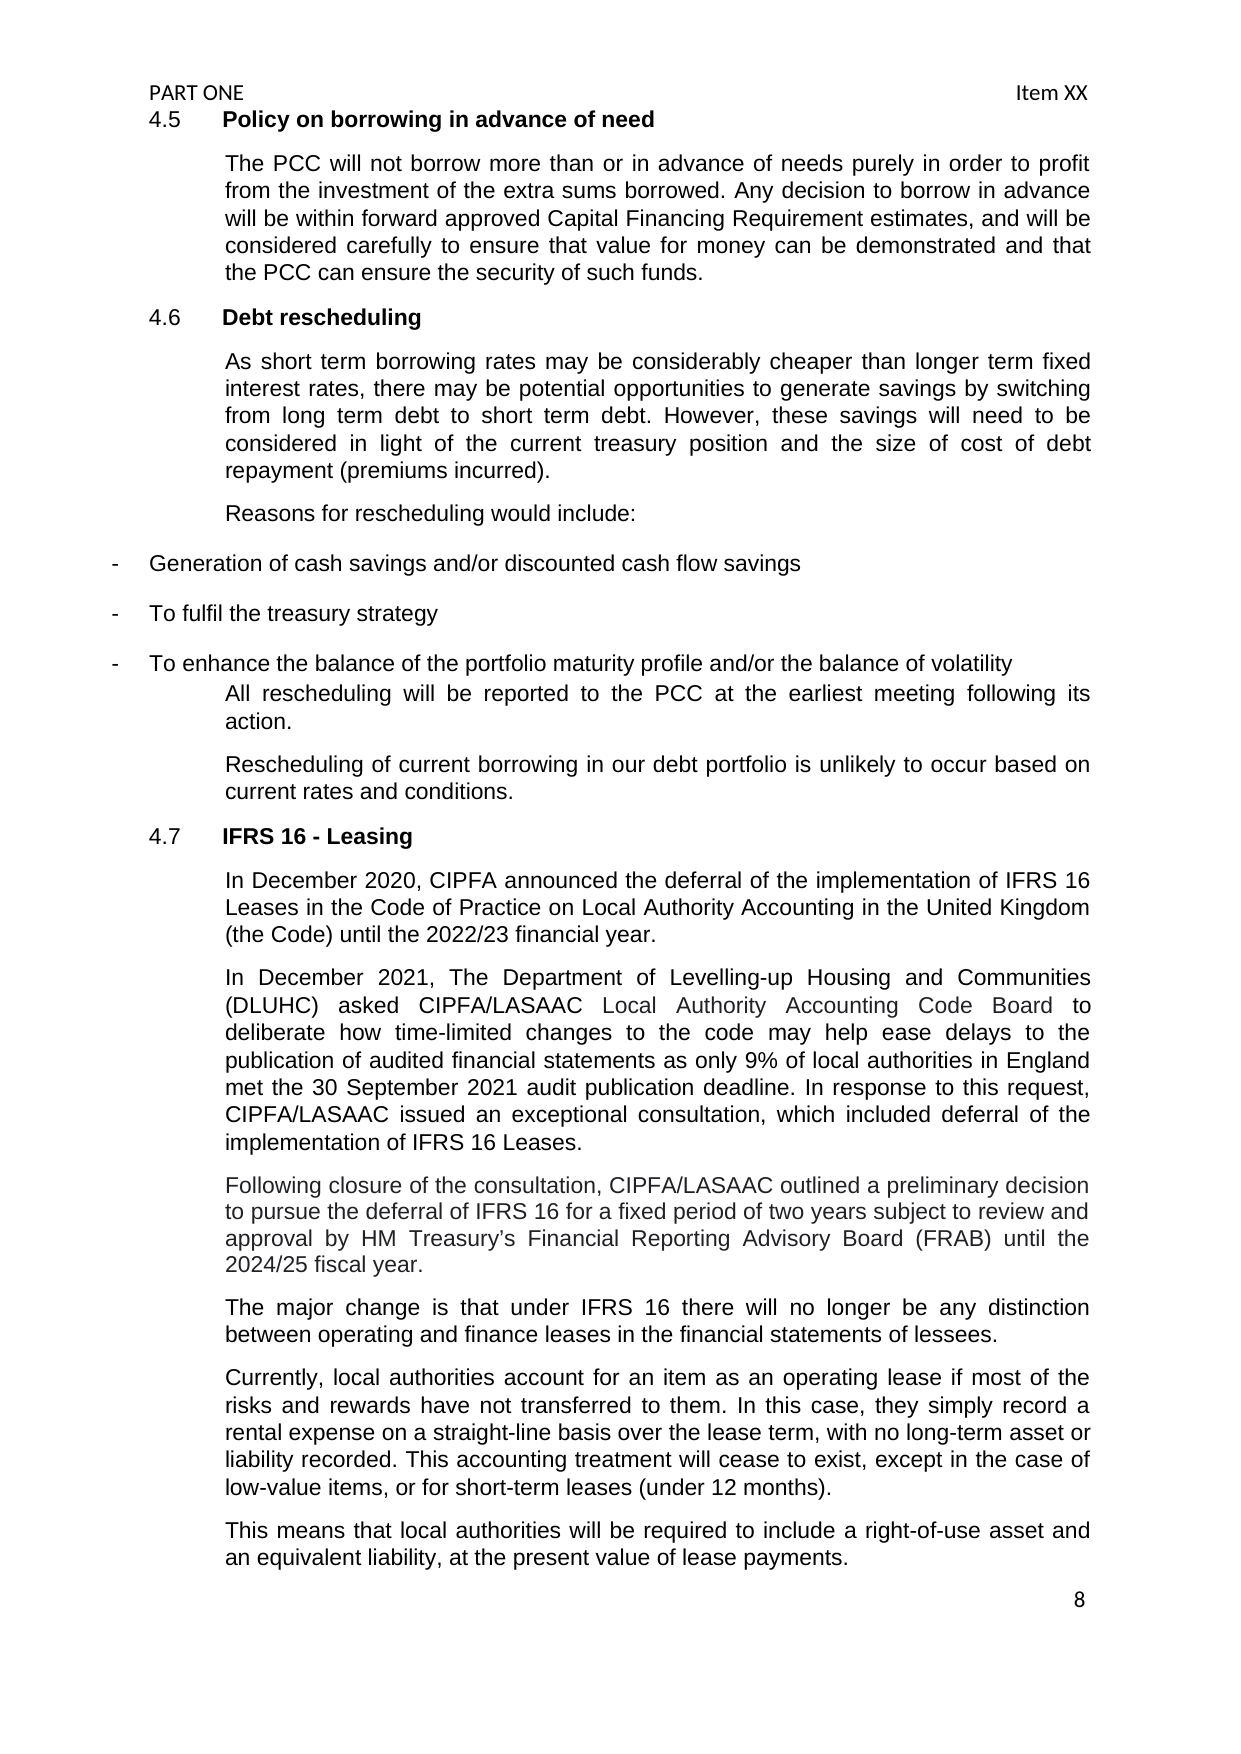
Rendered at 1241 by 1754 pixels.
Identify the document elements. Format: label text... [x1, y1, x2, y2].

list To fulfil the treasury strategy [111, 597, 1092, 628]
text The major change is that under IFRS 16 there will no longer be any distinction between operating and finance leases in the financial statements of lessees. [225, 1294, 1092, 1348]
text In December 2020, CIPFA announced the deferral of the implementation of IFRS 16 Leases in the Code of Practice on Local Authority Accounting in the United Kingdom (the Code) until the 2022/23 financial year. [225, 867, 1092, 948]
text Following closure of the consultation, CIPFA/LASAAC outlined a preliminary decision to pursue the deferral of IFRS 16 for a fixed period of two years subject to review and approval by HM Treasury’s Financial Reporting Advisory Board (FRAB) until the 2024/25 fiscal year. [225, 1172, 1090, 1277]
text Currently, local authorities account for an item as an operating lease if most of the risks and rewards have not transferred to them. In this case, they simply record a rental expense on a straight-line basis over the lease term, with no long-term asset or liability recorded. This accounting treatment will cease to exist, except in the case of low-value items, or for short-term leases (under 12 months). [225, 1364, 1092, 1500]
list To enhance the balance of the portfolio maturity profile and/or the balance of volatility [111, 647, 1092, 679]
subtitle 4.6 Debt rescheduling [149, 304, 1118, 330]
text All rescheduling will be reported to the PCC at the earliest meeting following its action. [225, 680, 1092, 734]
text As short term borrowing rates may be considerably cheaper than longer term fixed interest rates, there may be potential opportunities to generate savings by switching from long term debt to short term debt. However, these savings will need to be considered in light of the current treasury position and the size of cost of debt repayment (premiums incurred). [225, 348, 1092, 484]
subtitle 4.5 Policy on borrowing in advance of need [149, 106, 1118, 132]
list Generation of cash savings and/or discounted cash flow savings [111, 547, 1092, 578]
text Rescheduling of current borrowing in our debt portfolio is unlikely to occur based on current rates and conditions. [225, 751, 1092, 804]
text The PCC will not borrow more than or in advance of needs purely in order to profit from the investment of the extra sums borrowed. Any decision to borrow in advance will be within forward approved Capital Financing Requirement estimates, and will be considered carefully to ensure that value for money can be demonstrated and that the PCC can ensure the security of such funds. [225, 150, 1092, 286]
text This means that local authorities will be required to include a right-of-use asset and an equivalent liability, at the present value of lease payments. [225, 1517, 1092, 1571]
subtitle 4.7 IFRS 16 - Leasing [149, 823, 1118, 849]
text In December 2021, The Department of Levelling-up Housing and Communities (DLUHC) asked CIPFA/LASAAC Local Authority Accounting Code Board to deliberate how time-limited changes to the code may help ease delays to the publication of audited financial statements as only 9% of local authorities in England met the 30 September 2021 audit publication deadline. In response to this request, CIPFA/LASAAC issued an exceptional consultation, which included deferral of the implementation of IFRS 16 Leases. [225, 964, 1092, 1155]
text Reasons for rescheduling would include: [225, 500, 1092, 527]
